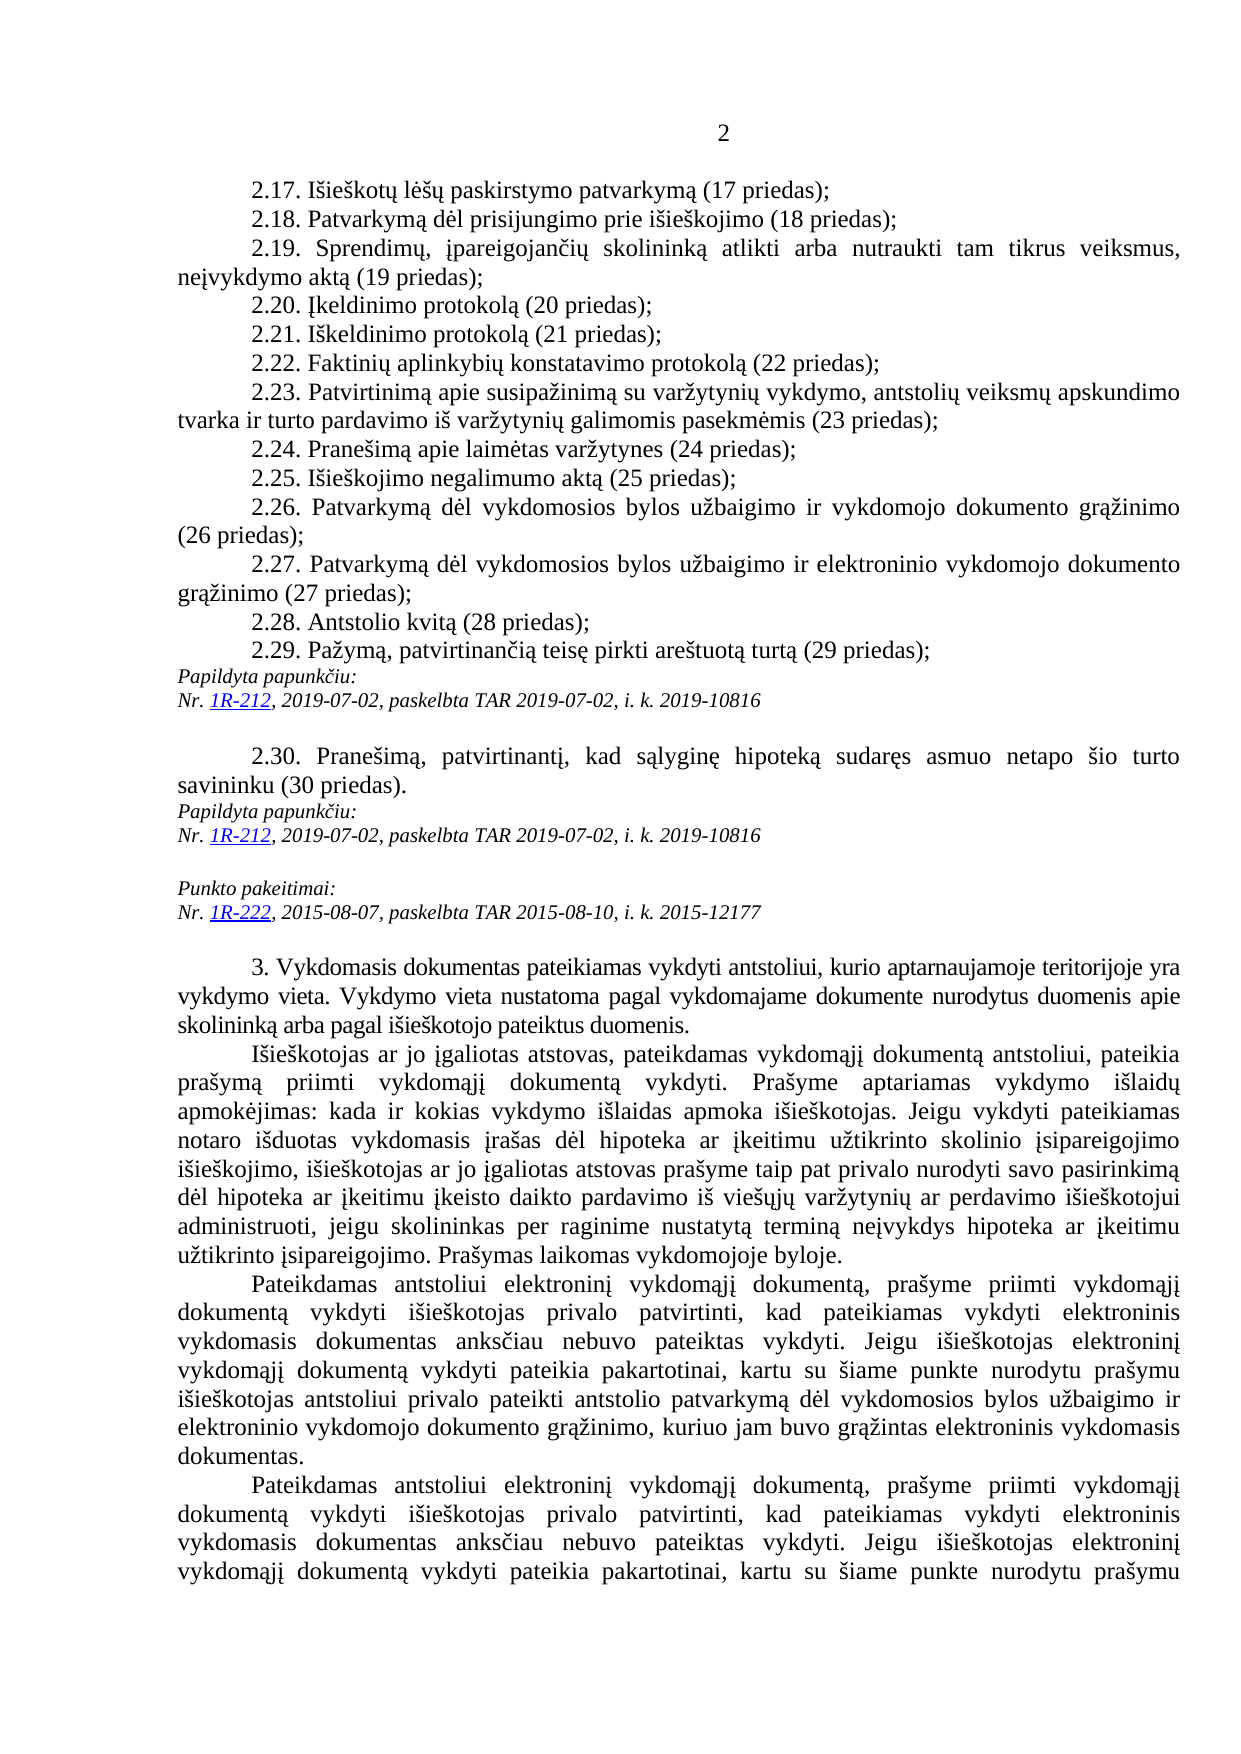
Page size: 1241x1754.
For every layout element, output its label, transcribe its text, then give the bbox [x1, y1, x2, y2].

text 2.29. Pažymą, patvirtinančią teisę pirkti areštuotą turtą (29 priedas); [177, 636, 1181, 664]
text 2.19. Sprendimų, įpareigojančių skolininką atlikti arba nutraukti tam tikrus veiksmus, neįvykdymo aktą (19 priedas); [177, 233, 1181, 291]
text 2.21. Iškeldinimo protokolą (21 priedas); [177, 319, 1181, 348]
text 2.17. Išieškotų lėšų paskirstymo patvarkymą (17 priedas); [177, 176, 1181, 204]
text Papildyta papunkčiu: [177, 664, 1181, 688]
text Nr. 1R-212, 2019-07-02, paskelbta TAR 2019-07-02, i. k. 2019-10816 [177, 688, 1181, 712]
text 2.26. Patvarkymą dėl vykdomosios bylos užbaigimo ir vykdomojo dokumento grąžinimo (26 priedas); [177, 492, 1181, 549]
text 2.27. Patvarkymą dėl vykdomosios bylos užbaigimo ir elektroninio vykdomojo dokumento grąžinimo (27 priedas); [177, 549, 1181, 607]
text Pateikdamas antstoliui elektroninį vykdomąjį dokumentą, prašyme priimti vykdomąjį dokumentą vykdyti išieškotojas privalo patvirtinti, kad pateikiamas vykdyti elektroninis vykdomasis dokumentas anksčiau nebuvo pateiktas vykdyti. Jeigu išieškotojas elektroninį vykdomąjį dokumentą vykdyti pateikia pakartotinai, kartu su šiame punkte nurodytu prašymu [177, 1470, 1181, 1585]
text 2.22. Faktinių aplinkybių konstatavimo protokolą (22 priedas); [177, 348, 1181, 377]
text 2.24. Pranešimą apie laimėtas varžytynes (24 priedas); [177, 434, 1181, 463]
text 2.20. Įkeldinimo protokolą (20 priedas); [177, 291, 1181, 319]
text Išieškotojas ar jo įgaliotas atstovas, pateikdamas vykdomąjį dokumentą antstoliui, pateikia prašymą priimti vykdomąjį dokumentą vykdyti. Prašyme aptariamas vykdymo išlaidų apmokėjimas: kada ir kokias vykdymo išlaidas apmoka išieškotojas. Jeigu vykdyti pateikiamas notaro išduotas vykdomasis įrašas dėl hipoteka ar įkeitimu užtikrinto skolinio įsipareigojimo išieškojimo, išieškotojas ar jo įgaliotas atstovas prašyme taip pat privalo nurodyti savo pasirinkimą dėl hipoteka ar įkeitimu įkeisto daikto pardavimo iš viešųjų varžytynių ar perdavimo išieškotojui administruoti, jeigu skolininkas per raginime nustatytą terminą neįvykdys hipoteka ar įkeitimu užtikrinto įsipareigojimo. Prašymas laikomas vykdomojoje byloje. [177, 1039, 1181, 1269]
text 2.23. Patvirtinimą apie susipažinimą su varžytynių vykdymo, antstolių veiksmų apskundimo tvarka ir turto pardavimo iš varžytynių galimomis pasekmėmis (23 priedas); [177, 377, 1181, 434]
text 2.25. Išieškojimo negalimumo aktą (25 priedas); [177, 463, 1181, 492]
text 2.18. Patvarkymą dėl prisijungimo prie išieškojimo (18 priedas); [177, 204, 1181, 233]
text 2.30. Pranešimą, patvirtinantį, kad sąlyginę hipoteką sudaręs asmuo netapo šio turto savininku (30 priedas). [177, 741, 1181, 799]
text Pateikdamas antstoliui elektroninį vykdomąjį dokumentą, prašyme priimti vykdomąjį dokumentą vykdyti išieškotojas privalo patvirtinti, kad pateikiamas vykdyti elektroninis vykdomasis dokumentas anksčiau nebuvo pateiktas vykdyti. Jeigu išieškotojas elektroninį vykdomąjį dokumentą vykdyti pateikia pakartotinai, kartu su šiame punkte nurodytu prašymu išieškotojas antstoliui privalo pateikti antstolio patvarkymą dėl vykdomosios bylos užbaigimo ir elektroninio vykdomojo dokumento grąžinimo, kuriuo jam buvo grąžintas elektroninis vykdomasis dokumentas. [177, 1269, 1181, 1470]
text Nr. 1R-222, 2015-08-07, paskelbta TAR 2015-08-10, i. k. 2015-12177 [177, 900, 1181, 924]
text Nr. 1R-212, 2019-07-02, paskelbta TAR 2019-07-02, i. k. 2019-10816 [177, 823, 1181, 847]
text Papildyta papunkčiu: [177, 799, 1181, 823]
text 3. Vykdomasis dokumentas pateikiamas vykdyti antstoliui, kurio aptarnaujamoje teritorijoje yra vykdymo vieta. Vykdymo vieta nustatoma pagal vykdomajame dokumente nurodytus duomenis apie skolininką arba pagal išieškotojo pateiktus duomenis. [177, 952, 1181, 1039]
text 2.28. Antstolio kvitą (28 priedas); [177, 607, 1181, 636]
text Punkto pakeitimai: [177, 876, 1181, 900]
